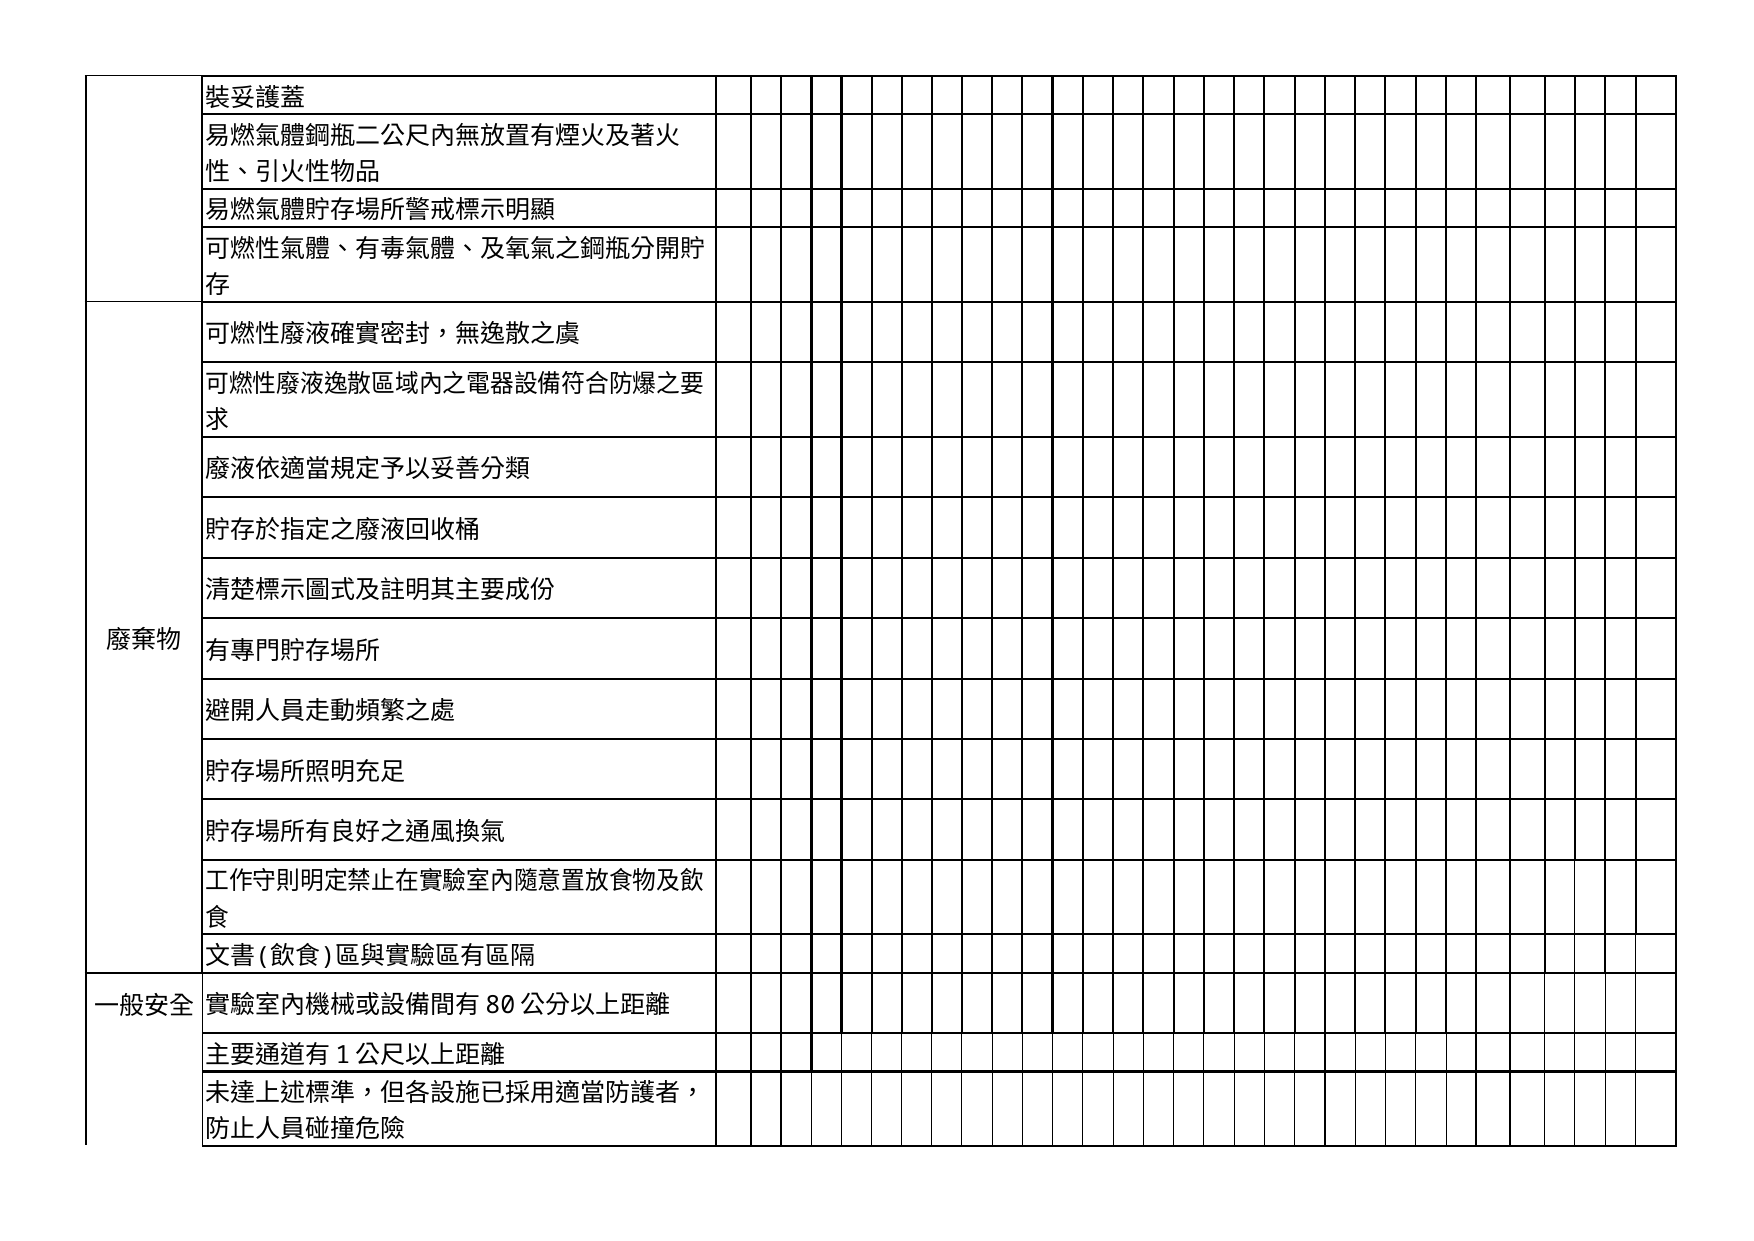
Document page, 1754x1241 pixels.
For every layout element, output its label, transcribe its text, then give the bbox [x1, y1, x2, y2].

table_cell [1511, 190, 1544, 226]
table_cell [1054, 680, 1082, 738]
table_cell [752, 680, 780, 738]
table_cell [903, 438, 931, 496]
table_cell 一般安全 [87, 974, 202, 1145]
table_cell [1606, 559, 1635, 617]
table_cell [1023, 438, 1051, 496]
table_cell [1636, 1073, 1675, 1145]
table_cell [717, 303, 750, 361]
table_cell [1023, 861, 1051, 933]
table_cell [1054, 619, 1082, 677]
table_cell [75, 113, 85, 188]
table_cell [993, 559, 1021, 617]
table_cell 裝妥護蓋 [203, 77, 715, 113]
table_cell [1416, 1034, 1446, 1070]
table_cell [1575, 974, 1605, 1032]
table_cell [993, 1034, 1022, 1070]
table_cell [1235, 438, 1263, 496]
table_cell [1606, 438, 1635, 496]
table_cell [1637, 115, 1675, 188]
table_cell [717, 115, 750, 188]
table_cell [1477, 680, 1509, 738]
table_cell [1204, 1034, 1234, 1070]
table_cell [903, 619, 931, 677]
table_cell [1326, 559, 1354, 617]
table_cell [873, 800, 901, 859]
table_cell [843, 800, 871, 859]
table_cell [1386, 861, 1415, 933]
table_cell [1175, 363, 1203, 436]
table_cell [782, 935, 810, 972]
table_cell [717, 935, 750, 972]
table_cell [1023, 935, 1051, 972]
table_cell [752, 228, 780, 301]
table_cell [1576, 115, 1604, 188]
table_cell [1175, 438, 1203, 496]
table_cell [1606, 935, 1635, 972]
table_cell [1235, 190, 1263, 226]
table_cell [1235, 974, 1263, 1032]
table_cell [1356, 974, 1384, 1032]
table_cell [1175, 190, 1203, 226]
table_cell [873, 740, 901, 798]
table_cell [1575, 861, 1604, 933]
table_cell [1417, 363, 1445, 436]
table_cell [1175, 559, 1203, 617]
table_cell [813, 438, 840, 496]
table_cell [1175, 974, 1203, 1032]
table_cell [933, 974, 961, 1032]
table_cell [75, 972, 85, 1032]
table_cell [843, 438, 871, 496]
table_cell [1546, 619, 1574, 677]
table_cell [1356, 1073, 1385, 1145]
table_cell [1205, 77, 1233, 113]
table_cell [873, 438, 901, 496]
table_cell [1386, 1073, 1415, 1145]
table_cell [1084, 800, 1112, 859]
table_cell [1235, 861, 1263, 933]
table_cell [1296, 438, 1324, 496]
table_cell [903, 228, 931, 301]
table_cell [1265, 935, 1294, 972]
table_cell [813, 800, 840, 859]
table_cell [1265, 974, 1294, 1032]
table_cell [843, 559, 871, 617]
table_cell [1265, 800, 1294, 859]
table_cell [1546, 861, 1574, 933]
table_cell [1386, 77, 1415, 113]
table_cell [1386, 1034, 1415, 1070]
table_cell [75, 496, 85, 557]
table_cell [1023, 680, 1051, 738]
table_cell [1054, 115, 1082, 188]
table_cell [75, 617, 85, 677]
table_cell [1174, 1073, 1203, 1145]
table_cell [1326, 498, 1354, 557]
table_cell [962, 1073, 992, 1145]
table_cell [1637, 190, 1675, 226]
table_cell [1546, 680, 1574, 738]
table_cell [933, 559, 961, 617]
table_cell [1265, 438, 1294, 496]
table_cell [1386, 800, 1415, 859]
table_cell [1356, 498, 1384, 557]
table_cell [872, 1073, 901, 1145]
table_cell [1511, 228, 1544, 301]
table_cell [1477, 935, 1509, 972]
table_cell [993, 935, 1021, 972]
table_cell [782, 228, 810, 301]
table_cell [933, 438, 961, 496]
table_cell [1144, 228, 1173, 301]
table_cell [1295, 1073, 1324, 1145]
table_cell [1023, 559, 1051, 617]
table_cell [813, 115, 840, 188]
table_cell [1386, 498, 1415, 557]
table_cell [1417, 680, 1445, 738]
table_cell [1637, 740, 1675, 798]
table_cell [1296, 935, 1324, 972]
table_cell [1054, 228, 1082, 301]
table_cell [1235, 303, 1263, 361]
table_cell [1447, 363, 1475, 436]
table_cell [752, 800, 780, 859]
table_cell [1296, 974, 1324, 1032]
table_cell [963, 228, 991, 301]
table_cell [903, 740, 931, 798]
table_cell 主要通道有1公尺以上距離 [203, 1034, 715, 1070]
table_cell [1576, 228, 1604, 301]
table_cell [1265, 740, 1294, 798]
table_cell [1576, 559, 1604, 617]
table_cell [903, 77, 931, 113]
table_cell [1637, 800, 1675, 859]
table_cell [752, 190, 780, 226]
table_cell [993, 861, 1021, 933]
table_cell [1386, 740, 1415, 798]
table_cell 貯存場所有良好之通風換氣 [203, 800, 715, 859]
table_cell [1356, 77, 1384, 113]
table_cell [903, 974, 931, 1032]
table_cell [1175, 303, 1203, 361]
table_cell [1023, 498, 1051, 557]
table_cell [1114, 974, 1142, 1032]
table_cell [1235, 559, 1263, 617]
table_cell [933, 303, 961, 361]
table_cell [75, 1032, 85, 1070]
table_cell [1637, 498, 1675, 557]
table_cell [813, 77, 840, 113]
table_cell [1417, 303, 1445, 361]
table_cell [1511, 861, 1544, 933]
table_cell [1477, 363, 1509, 436]
table_cell [1326, 861, 1354, 933]
table_cell [1114, 559, 1142, 617]
table_cell [1637, 559, 1675, 617]
table_cell [1606, 498, 1635, 557]
table_cell [993, 619, 1021, 677]
table_cell [1417, 77, 1445, 113]
table_cell [1546, 115, 1574, 188]
table_cell [1606, 77, 1635, 113]
table_cell [1447, 800, 1475, 859]
table_cell [782, 619, 810, 677]
table_cell [1386, 363, 1415, 436]
table_cell [1205, 559, 1233, 617]
table_cell [1265, 680, 1294, 738]
table_cell [1576, 740, 1604, 798]
table_cell [1511, 935, 1544, 972]
table_cell [1511, 363, 1544, 436]
table_cell [873, 974, 901, 1032]
table_cell [1265, 303, 1294, 361]
table_cell [1235, 77, 1263, 113]
table_cell [1386, 935, 1415, 972]
table_cell [1417, 619, 1445, 677]
table_cell [1576, 438, 1604, 496]
table_cell [1023, 303, 1051, 361]
table_cell [1356, 800, 1384, 859]
table_cell [1054, 861, 1082, 933]
table_cell [903, 498, 931, 557]
table_cell [963, 974, 991, 1032]
table_cell [993, 303, 1021, 361]
table_cell [993, 740, 1021, 798]
table_cell [843, 740, 871, 798]
table_cell [1575, 1034, 1605, 1070]
table_cell [1511, 1034, 1544, 1070]
table_cell [1477, 438, 1509, 496]
table_cell [813, 363, 840, 436]
table_cell [933, 190, 961, 226]
table_cell [993, 115, 1021, 188]
table_cell [1546, 935, 1574, 972]
table_cell [1235, 935, 1263, 972]
table_cell [1326, 619, 1354, 677]
table_cell [1144, 559, 1173, 617]
table_cell [1447, 680, 1475, 738]
table_cell [873, 559, 901, 617]
table_cell [1386, 115, 1415, 188]
table_cell [1205, 740, 1233, 798]
table_cell [1511, 800, 1544, 859]
table_cell [782, 1034, 810, 1070]
table_cell 工作守則明定禁止在實驗室內隨意置放食物及飲食 [203, 861, 715, 933]
table_cell [1511, 438, 1544, 496]
table_cell [1054, 974, 1082, 1032]
table_cell [1606, 363, 1635, 436]
table_cell [75, 188, 85, 226]
table_cell [1356, 115, 1384, 188]
table_cell 避開人員走動頻繁之處 [203, 680, 715, 738]
table_cell [843, 680, 871, 738]
table_cell [1356, 438, 1384, 496]
table_cell [1235, 1073, 1264, 1145]
table_cell [1296, 800, 1324, 859]
table_cell [717, 740, 750, 798]
table_cell [1447, 619, 1475, 677]
table_cell [1576, 619, 1604, 677]
table_cell [1084, 559, 1112, 617]
table_cell [1265, 1034, 1294, 1070]
table_cell [933, 228, 961, 301]
table_cell [873, 115, 901, 188]
table_cell [1417, 228, 1445, 301]
table_cell [812, 1073, 841, 1145]
table_cell [717, 77, 750, 113]
table_cell [752, 1034, 780, 1070]
table_cell [1084, 498, 1112, 557]
table_cell [903, 303, 931, 361]
table_cell [843, 935, 871, 972]
table_cell [1144, 438, 1173, 496]
table_cell [902, 1073, 931, 1145]
table_cell [1235, 498, 1263, 557]
table_cell [782, 740, 810, 798]
table_cell [1114, 438, 1142, 496]
table_cell [1023, 115, 1051, 188]
table_cell [1296, 740, 1324, 798]
table_cell [1546, 740, 1574, 798]
table_cell [903, 190, 931, 226]
table_cell [752, 438, 780, 496]
table_cell [1054, 800, 1082, 859]
table_cell [1054, 498, 1082, 557]
table_cell [1637, 363, 1675, 436]
table_cell [1084, 115, 1112, 188]
table_cell [1511, 740, 1544, 798]
table_cell [1083, 1034, 1113, 1070]
table_cell [1477, 498, 1509, 557]
table_cell [1637, 861, 1675, 933]
table_cell 實驗室內機械或設備間有80公分以上距離 [203, 974, 715, 1032]
table_cell [782, 1073, 811, 1145]
table_cell [1511, 115, 1544, 188]
table_cell [1296, 228, 1324, 301]
table_cell [1417, 559, 1445, 617]
table_cell [963, 740, 991, 798]
table_cell [1477, 115, 1509, 188]
table_cell [963, 935, 991, 972]
table_cell [903, 935, 931, 972]
table_cell [752, 498, 780, 557]
table_cell [1386, 190, 1415, 226]
table_cell [1084, 861, 1112, 933]
table_cell [1114, 1034, 1143, 1070]
table_cell [842, 1073, 871, 1145]
table_cell [1084, 228, 1112, 301]
table_cell [1084, 680, 1112, 738]
table_cell [1477, 559, 1509, 617]
table_cell [1296, 559, 1324, 617]
table_cell [1606, 619, 1635, 677]
table_cell [75, 361, 85, 436]
table_cell [1326, 935, 1354, 972]
table_cell [752, 559, 780, 617]
table_cell [1326, 363, 1354, 436]
table_cell [1084, 619, 1112, 677]
table_cell [1545, 1073, 1574, 1145]
table_cell [752, 363, 780, 436]
table_cell [782, 800, 810, 859]
table_cell [782, 680, 810, 738]
table_cell [903, 559, 931, 617]
table_cell [1356, 619, 1384, 677]
table_cell [1386, 680, 1415, 738]
table_cell [873, 228, 901, 301]
table_cell [1296, 680, 1324, 738]
table_cell [1545, 1034, 1574, 1070]
table_cell [1114, 498, 1142, 557]
table_cell [962, 1034, 992, 1070]
table_cell [1114, 680, 1142, 738]
table_cell [1606, 974, 1635, 1032]
table_cell [1235, 619, 1263, 677]
table_cell [1083, 1073, 1113, 1145]
table_cell [1576, 190, 1604, 226]
table_cell [903, 363, 931, 436]
table_cell [843, 115, 871, 188]
table_cell [87, 76, 201, 301]
table_cell [813, 559, 840, 617]
table_cell [1546, 190, 1574, 226]
table_cell [1144, 363, 1173, 436]
table_cell [1447, 303, 1475, 361]
table_cell [1576, 77, 1604, 113]
table_cell [1511, 559, 1544, 617]
table_cell [1326, 800, 1354, 859]
table_cell [1606, 740, 1635, 798]
table_cell [1477, 861, 1509, 933]
table_cell [1326, 228, 1354, 301]
table_cell [1636, 1034, 1675, 1070]
table_cell [1205, 115, 1233, 188]
table_cell [843, 619, 871, 677]
table_cell 未達上述標準，但各設施已採用適當防護者，防止人員碰撞危險 [203, 1073, 715, 1145]
table_cell [782, 559, 810, 617]
table_cell [1477, 800, 1509, 859]
table_cell [752, 740, 780, 798]
table_cell [1447, 740, 1475, 798]
table_cell [1356, 1034, 1385, 1070]
table_cell [1576, 363, 1604, 436]
table_cell [717, 1034, 750, 1070]
table_cell [813, 1034, 841, 1070]
table_cell [1417, 115, 1445, 188]
table_cell [1356, 303, 1384, 361]
table_cell [717, 363, 750, 436]
table_cell [873, 303, 901, 361]
table_cell [843, 974, 871, 1032]
table_cell [813, 861, 840, 933]
table_cell [963, 619, 991, 677]
table_cell [933, 861, 961, 933]
table_cell [782, 974, 810, 1032]
table_cell [1511, 303, 1544, 361]
table_cell [813, 228, 840, 301]
table_cell [963, 303, 991, 361]
table_cell [1054, 935, 1082, 972]
table_cell [813, 619, 840, 677]
table_cell [1205, 974, 1233, 1032]
table_cell [1144, 77, 1173, 113]
table_cell [1447, 559, 1475, 617]
table_cell [752, 861, 780, 933]
table_cell [1084, 935, 1112, 972]
table_cell [1606, 228, 1635, 301]
table_cell [1054, 303, 1082, 361]
table_cell [1144, 1034, 1173, 1070]
table_cell [1575, 1073, 1605, 1145]
table_cell [1054, 740, 1082, 798]
table_cell [1356, 363, 1384, 436]
table_cell [1447, 77, 1475, 113]
table_cell [1205, 680, 1233, 738]
table_cell [1054, 438, 1082, 496]
table_cell [1417, 935, 1445, 972]
table_cell [1265, 498, 1294, 557]
table_cell [933, 77, 961, 113]
table_cell [1606, 800, 1635, 859]
table_cell [1546, 303, 1574, 361]
table_cell [993, 974, 1021, 1032]
table_cell [1296, 363, 1324, 436]
table_cell [1386, 303, 1415, 361]
table_cell 可燃性廢液逸散區域內之電器設備符合防爆之要求 [203, 363, 715, 436]
table_cell [1296, 303, 1324, 361]
table_cell [1205, 303, 1233, 361]
table_cell [1144, 619, 1173, 677]
table_cell [963, 800, 991, 859]
table_cell [1265, 77, 1294, 113]
table_cell [1326, 1073, 1355, 1145]
table_cell [813, 974, 840, 1032]
table_cell [1637, 228, 1675, 301]
table_cell [782, 498, 810, 557]
table_cell [1265, 619, 1294, 677]
table_cell [843, 77, 871, 113]
table_cell [873, 190, 901, 226]
table_cell [782, 363, 810, 436]
table_cell [1084, 77, 1112, 113]
table_cell [1386, 438, 1415, 496]
table_cell [1356, 861, 1384, 933]
table_cell [1114, 800, 1142, 859]
table_cell [1477, 303, 1509, 361]
table_cell [873, 619, 901, 677]
table_cell [963, 190, 991, 226]
table_cell 可燃性氣體、有毒氣體、及氧氣之鋼瓶分開貯存 [203, 228, 715, 301]
table_cell [1447, 498, 1475, 557]
table_cell [75, 798, 85, 859]
table_cell [963, 438, 991, 496]
table_cell [933, 800, 961, 859]
table_cell [717, 1073, 750, 1145]
table_cell [1606, 190, 1635, 226]
table_cell [782, 190, 810, 226]
table_cell [993, 680, 1021, 738]
table_cell [932, 1034, 961, 1070]
table_cell [1511, 77, 1544, 113]
table_cell [1296, 498, 1324, 557]
table_cell [1296, 190, 1324, 226]
table_cell [1576, 303, 1604, 361]
table_cell [1447, 1034, 1475, 1070]
table_cell [752, 974, 780, 1032]
table_cell [75, 436, 85, 496]
table_cell [1023, 740, 1051, 798]
table_cell [1205, 498, 1233, 557]
table_cell [1545, 974, 1574, 1032]
table_cell [1511, 974, 1544, 1032]
table_cell [1417, 190, 1445, 226]
table_cell [1295, 1034, 1324, 1070]
table_cell [1326, 974, 1354, 1032]
table_cell 貯存場所照明充足 [203, 740, 715, 798]
table_cell [1144, 1073, 1173, 1145]
table_cell [903, 680, 931, 738]
table_cell [1144, 115, 1173, 188]
table_cell [1205, 861, 1233, 933]
table_cell [1114, 619, 1142, 677]
table_cell [717, 438, 750, 496]
table_cell [963, 861, 991, 933]
table_cell [1054, 190, 1082, 226]
table_cell [1265, 363, 1294, 436]
table_cell [717, 190, 750, 226]
table_cell 貯存於指定之廢液回收桶 [203, 498, 715, 557]
table_cell [1546, 498, 1574, 557]
table_cell [75, 678, 85, 738]
table_cell 易燃氣體鋼瓶二公尺內無放置有煙火及著火性、引火性物品 [203, 115, 715, 188]
table_cell [1546, 228, 1574, 301]
table_cell [963, 680, 991, 738]
table_cell 廢棄物 [87, 302, 201, 972]
table_cell [782, 861, 810, 933]
table_cell [1606, 861, 1635, 933]
table_cell [1546, 77, 1574, 113]
table_cell [1447, 228, 1475, 301]
table_cell [1326, 680, 1354, 738]
table_cell [717, 228, 750, 301]
table_cell [1023, 77, 1051, 113]
table_cell [843, 861, 871, 933]
table_cell [1326, 303, 1354, 361]
table_cell [1265, 190, 1294, 226]
table_cell [1175, 935, 1203, 972]
table_cell [1053, 1073, 1082, 1145]
table_cell [1205, 363, 1233, 436]
table_cell [1023, 1073, 1052, 1145]
table_cell [1606, 115, 1635, 188]
table_cell [933, 498, 961, 557]
table_cell [1023, 974, 1051, 1032]
table_cell [1084, 438, 1112, 496]
table_cell [1114, 77, 1142, 113]
table_cell [1204, 1073, 1234, 1145]
table_cell [1356, 740, 1384, 798]
table_cell [1546, 559, 1574, 617]
table_cell [1636, 974, 1675, 1032]
table_cell [1235, 800, 1263, 859]
table_cell [903, 800, 931, 859]
table_cell [1205, 190, 1233, 226]
table_cell [1386, 559, 1415, 617]
table_cell [993, 498, 1021, 557]
table_cell [1606, 1034, 1635, 1070]
table_cell [1205, 935, 1233, 972]
table_cell [1546, 363, 1574, 436]
table_cell [75, 557, 85, 617]
table_cell [1053, 1034, 1082, 1070]
table_cell [1326, 1034, 1355, 1070]
table_cell [963, 363, 991, 436]
table_cell [1175, 115, 1203, 188]
table_cell [782, 438, 810, 496]
table_cell [1175, 228, 1203, 301]
table_cell [902, 1034, 931, 1070]
table_cell [1235, 228, 1263, 301]
table_cell [1265, 559, 1294, 617]
table_cell [1417, 800, 1445, 859]
table_cell [903, 861, 931, 933]
table_cell [1637, 303, 1675, 361]
table_cell [1114, 115, 1142, 188]
table_cell [873, 498, 901, 557]
table_cell [813, 740, 840, 798]
table_cell [782, 77, 810, 113]
table_cell [1447, 974, 1475, 1032]
table_cell [1175, 800, 1203, 859]
table_cell [752, 935, 780, 972]
table_cell [843, 190, 871, 226]
table_cell [1175, 680, 1203, 738]
table_cell [993, 800, 1021, 859]
table_cell [843, 228, 871, 301]
table_cell [1606, 303, 1635, 361]
table_cell [1144, 974, 1173, 1032]
table_cell [1114, 303, 1142, 361]
table_cell [752, 115, 780, 188]
table_cell [963, 559, 991, 617]
table_cell [1511, 680, 1544, 738]
table_cell [752, 77, 780, 113]
table_cell [1447, 115, 1475, 188]
table_cell [717, 800, 750, 859]
table_cell [963, 115, 991, 188]
table_cell [1417, 740, 1445, 798]
table_cell [1356, 190, 1384, 226]
table_cell [782, 115, 810, 188]
table_cell [1265, 1073, 1294, 1145]
table_cell [1447, 935, 1475, 972]
table_cell [1054, 77, 1082, 113]
table_cell [993, 77, 1021, 113]
table_cell [782, 303, 810, 361]
table_cell [813, 498, 840, 557]
table_cell [1356, 559, 1384, 617]
table_cell [1144, 861, 1173, 933]
table_cell [843, 303, 871, 361]
table_cell [717, 498, 750, 557]
table_cell [1637, 77, 1675, 113]
table_cell [1447, 1073, 1475, 1145]
table_cell [1417, 438, 1445, 496]
table_cell [1144, 935, 1173, 972]
table_cell [843, 363, 871, 436]
table_cell [1144, 680, 1173, 738]
table_cell [717, 861, 750, 933]
table_cell [1296, 77, 1324, 113]
table_cell [1114, 935, 1142, 972]
table_cell [1054, 559, 1082, 617]
table_cell [717, 974, 750, 1032]
table_cell [1265, 228, 1294, 301]
table_cell 廢液依適當規定予以妥善分類 [203, 438, 715, 496]
table_cell [1511, 498, 1544, 557]
table_cell [1447, 438, 1475, 496]
table_cell [1356, 228, 1384, 301]
table_cell [1296, 619, 1324, 677]
table_cell [1175, 740, 1203, 798]
table_cell [1023, 1034, 1052, 1070]
table_cell [1205, 438, 1233, 496]
table_cell [1084, 363, 1112, 436]
table_cell [1546, 438, 1574, 496]
table_cell [75, 738, 85, 798]
table_cell [1326, 438, 1354, 496]
table_cell [1326, 740, 1354, 798]
table_cell [1114, 861, 1142, 933]
table_cell [1296, 115, 1324, 188]
table_cell [933, 935, 961, 972]
table_cell [1477, 619, 1509, 677]
table_cell [873, 363, 901, 436]
table_cell [1477, 228, 1509, 301]
table_cell [843, 498, 871, 557]
table_cell [963, 77, 991, 113]
table_cell [1023, 228, 1051, 301]
table_cell [1636, 935, 1675, 972]
table_cell [1175, 619, 1203, 677]
table_cell [1235, 115, 1263, 188]
table_cell [1023, 363, 1051, 436]
table_cell [1114, 1073, 1143, 1145]
table_cell [813, 303, 840, 361]
table_cell [993, 363, 1021, 436]
table_cell [1114, 363, 1142, 436]
table_cell [1326, 190, 1354, 226]
table_cell [1084, 303, 1112, 361]
table_cell [1265, 861, 1294, 933]
table_cell [1477, 1034, 1509, 1070]
table_cell [1114, 740, 1142, 798]
table_cell [933, 740, 961, 798]
table_cell [75, 301, 85, 361]
table_cell [813, 935, 840, 972]
table_cell [993, 228, 1021, 301]
table_cell [752, 303, 780, 361]
table_cell [842, 1034, 871, 1070]
table_cell [1265, 115, 1294, 188]
table_cell [1054, 363, 1082, 436]
table_cell [752, 619, 780, 677]
table_cell [1417, 974, 1445, 1032]
table_cell 可燃性廢液確實密封，無逸散之虞 [203, 303, 715, 361]
table_cell [1175, 498, 1203, 557]
table_cell [75, 933, 85, 972]
table_cell [813, 190, 840, 226]
table_cell [752, 1073, 780, 1145]
table_cell [1477, 974, 1509, 1032]
table_cell [1511, 619, 1544, 677]
table_cell [75, 1070, 85, 1145]
table_cell [1144, 190, 1173, 226]
table_cell [1417, 498, 1445, 557]
table_cell [1477, 1073, 1509, 1145]
table_cell [1296, 861, 1324, 933]
table_cell [1084, 740, 1112, 798]
table_cell 文書(飲食)區與實驗區有區隔 [203, 935, 715, 972]
table_cell [932, 1073, 961, 1145]
table_cell [1326, 115, 1354, 188]
table_cell [873, 935, 901, 972]
table_cell [1114, 228, 1142, 301]
table_cell 有專門貯存場所 [203, 619, 715, 677]
table_cell [993, 1073, 1022, 1145]
table_cell [1386, 228, 1415, 301]
table_cell [1447, 190, 1475, 226]
table_cell [1205, 228, 1233, 301]
table_cell [1023, 619, 1051, 677]
table_cell [1606, 680, 1635, 738]
table_cell [1447, 861, 1475, 933]
table_cell [1205, 619, 1233, 677]
table_cell [1386, 974, 1415, 1032]
table_cell [1416, 1073, 1446, 1145]
table_cell [1144, 800, 1173, 859]
table_cell [1576, 800, 1604, 859]
table_cell 清楚標示圖式及註明其主要成份 [203, 559, 715, 617]
table_cell [1205, 800, 1233, 859]
table_cell [1356, 935, 1384, 972]
table_cell [1575, 935, 1604, 972]
table_cell [1511, 1073, 1544, 1145]
table_cell [1606, 1073, 1635, 1145]
table_cell [933, 619, 961, 677]
table_cell [1637, 438, 1675, 496]
table_cell [75, 75, 85, 113]
table_cell [903, 115, 931, 188]
table_cell [1023, 190, 1051, 226]
table_cell [75, 226, 85, 301]
table_cell [933, 363, 961, 436]
table_cell [1576, 498, 1604, 557]
table_cell [1477, 740, 1509, 798]
table_cell [1144, 498, 1173, 557]
table_cell [1084, 974, 1112, 1032]
table_cell [1144, 740, 1173, 798]
table_cell [1637, 680, 1675, 738]
table_cell [872, 1034, 901, 1070]
table_cell [717, 680, 750, 738]
table_cell [1235, 740, 1263, 798]
table_cell [873, 77, 901, 113]
table_cell [933, 115, 961, 188]
table_cell [75, 859, 85, 933]
table_cell [1235, 363, 1263, 436]
table_cell [717, 619, 750, 677]
table_cell [1174, 1034, 1203, 1070]
table_cell [1386, 619, 1415, 677]
table_cell 易燃氣體貯存場所警戒標示明顯 [203, 190, 715, 226]
table_cell [1084, 190, 1112, 226]
table_cell [1235, 680, 1263, 738]
table_cell [1144, 303, 1173, 361]
table_cell [933, 680, 961, 738]
table_cell [1175, 77, 1203, 113]
table_cell [1326, 77, 1354, 113]
table_cell [1477, 190, 1509, 226]
table_cell [993, 438, 1021, 496]
table_cell [993, 190, 1021, 226]
table_cell [1546, 800, 1574, 859]
table_cell [1235, 1034, 1264, 1070]
table_cell [1417, 861, 1445, 933]
table_cell [873, 680, 901, 738]
table_cell [1477, 77, 1509, 113]
table_cell [873, 861, 901, 933]
table_cell [1576, 680, 1604, 738]
table_cell [717, 559, 750, 617]
table_cell [1175, 861, 1203, 933]
table_cell [1114, 190, 1142, 226]
table_cell [813, 680, 840, 738]
table_cell [1023, 800, 1051, 859]
table_cell [1637, 619, 1675, 677]
table_cell [963, 498, 991, 557]
table_cell [1356, 680, 1384, 738]
